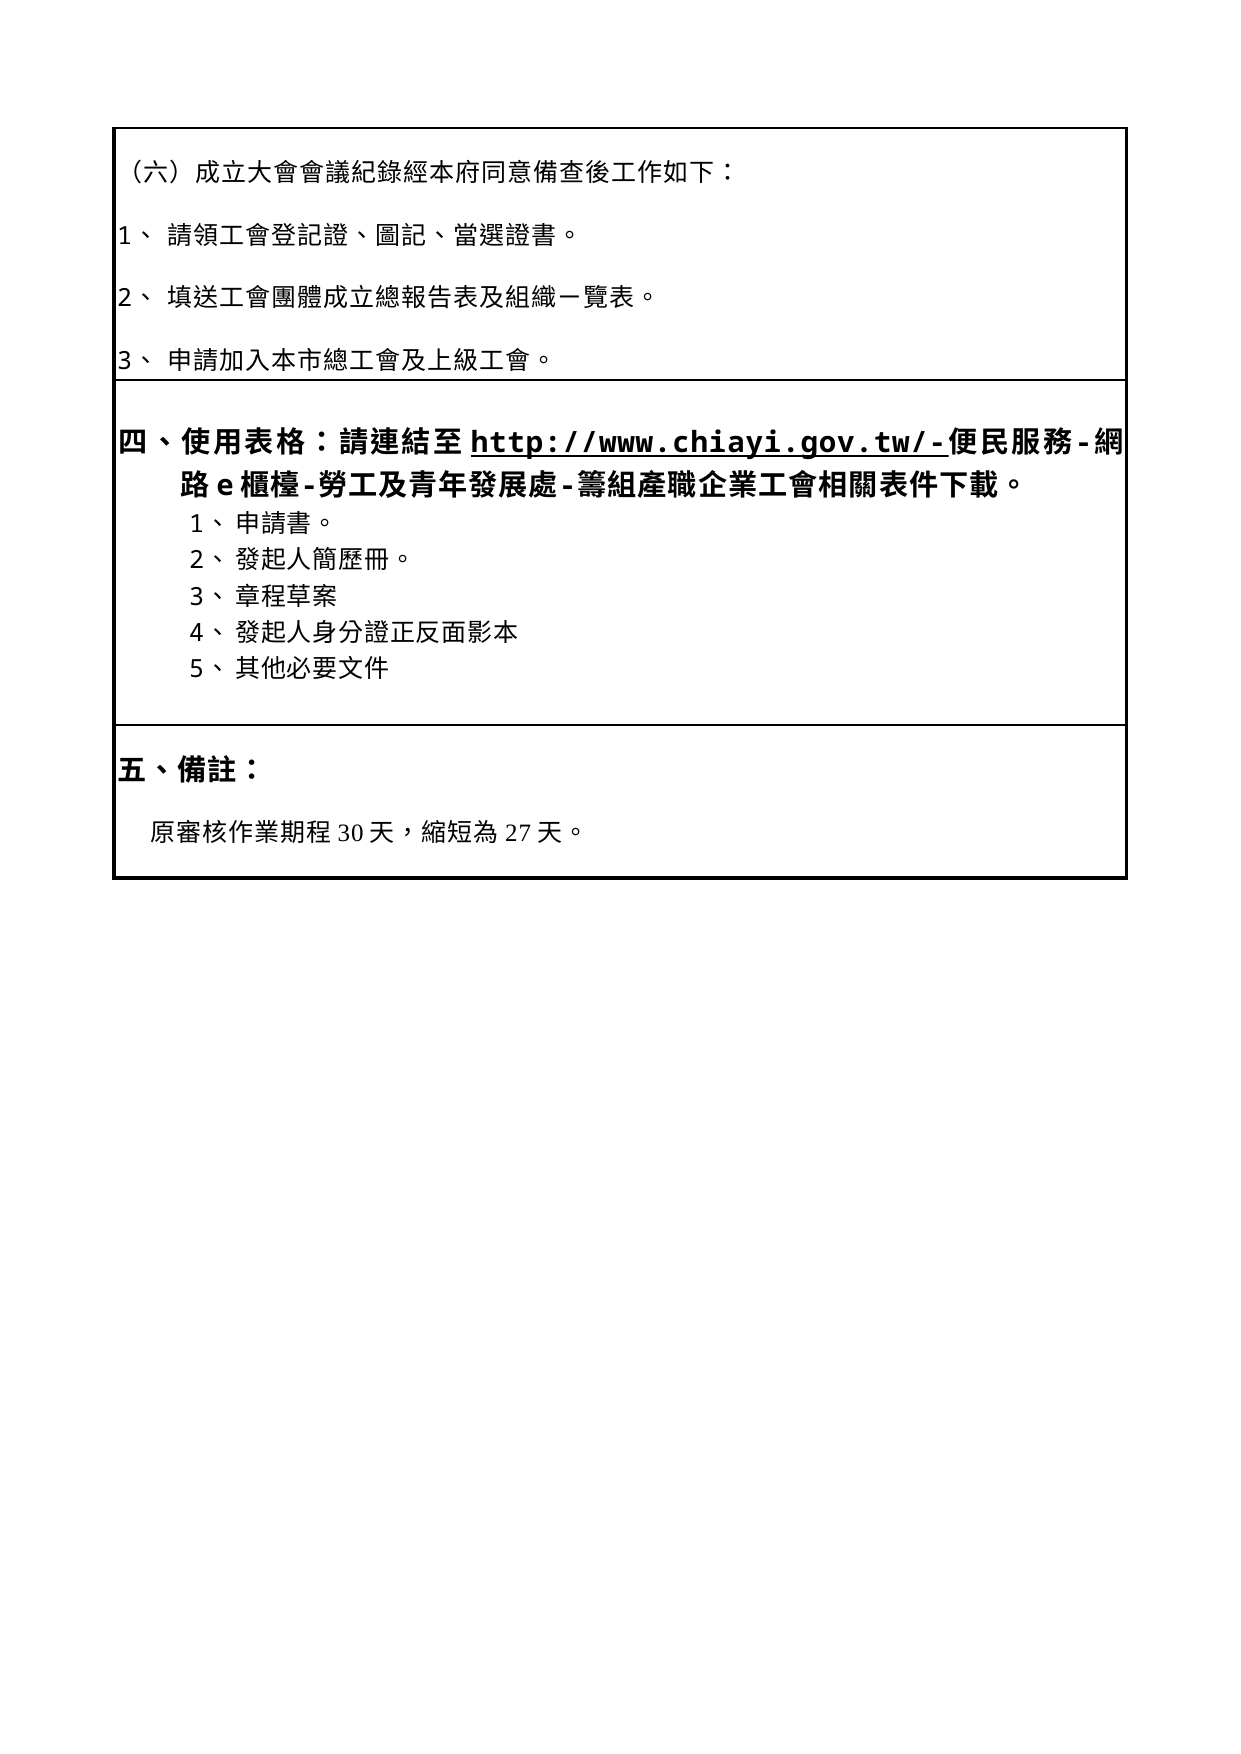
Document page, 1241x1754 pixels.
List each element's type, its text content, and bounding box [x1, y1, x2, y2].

table_cell 三、作業注意事項： （一）承辦人於接收來自發起人代表（可為一至三位）人民團體申請書後，供審查內容如下： 三十人以上連署。 年滿二十歲以上之相關職業技能勞工（職業工會）、相關產業內勞工（產業工會）或同廠場（事業單位）勞工（企業工會）共同參加發起。 發起人簡歷冊一式四份及是否簽章。 工作證明。 切結書。 若符合條件則進行下一流程，不符合者，電請發起人代表補件或退件。 發起人代表申請召開發起人會議，應訂定時間，地點於召開七日前向主管機關申請，並通知全體發起人準時參加會議，會議紀錄審核內容如下： 推選籌備員三至九人，選出主任籌備員（召集人）。 訂定召開第一次籌備會議。 陳送會議紀錄。 （三）向主管機關申請召開第一次籌備會議，第一次籌備會議之召開，亦可事先申請緊接發起人會議結束後立即舉行。會議紀錄審核內容如下： 籌組工作之各項工作分配。 任務編組： （1）徵求會員。 （2）起草工會章程及各項規則。 （3）工會年度計劃草擬及年度預算書編列。 建立經費收支帳簿。 十五日內陳送會議紀錄及籌備員（含召集人）名冊。 （四）向主管機關申請召開第二次籌備會議。 會議紀錄內容審核如下： 審議會員資格及會員編組情形。 審議工會章程草案。 審議年度工作計畫草案。 審議年度經費預算草案。 決定辦理選舉事務人員。 決定召開會員大會日期及地點。 遴選職員（會務工作人員）。 提出理、監事候選人參考名單。 十五日內陳報會議紀錄。 （五）召開成立大會，會議紀錄審核如下： 選舉理、監事。 選舉理事長、監事會召集人。 理事會分配各工作組任務。 聘僱會務工作人員。 移交籌備會工作有關文件、戳記、財務等。 章程之討論決議。 （六）成立大會會議紀錄經本府同意備查後工作如下： 請領工會登記證、圖記、當選證書。 填送工會團體成立總報告表及組織ㄧ覽表。 申請加入本市總工會及上級工會。 [116, 129, 1125, 379]
table_cell 五、備註： 原審核作業期程30天，縮短為27天。 [116, 726, 1125, 876]
table_cell 四、使用表格：請連結至http://www.chiayi.gov.tw/-便民服務-網路e櫃檯-勞工及青年發展處-籌組產職企業工會相關表件下載。 申請書。 發起人簡歷冊。 章程草案 發起人身分證正反面影本 其他必要文件 [116, 381, 1125, 724]
